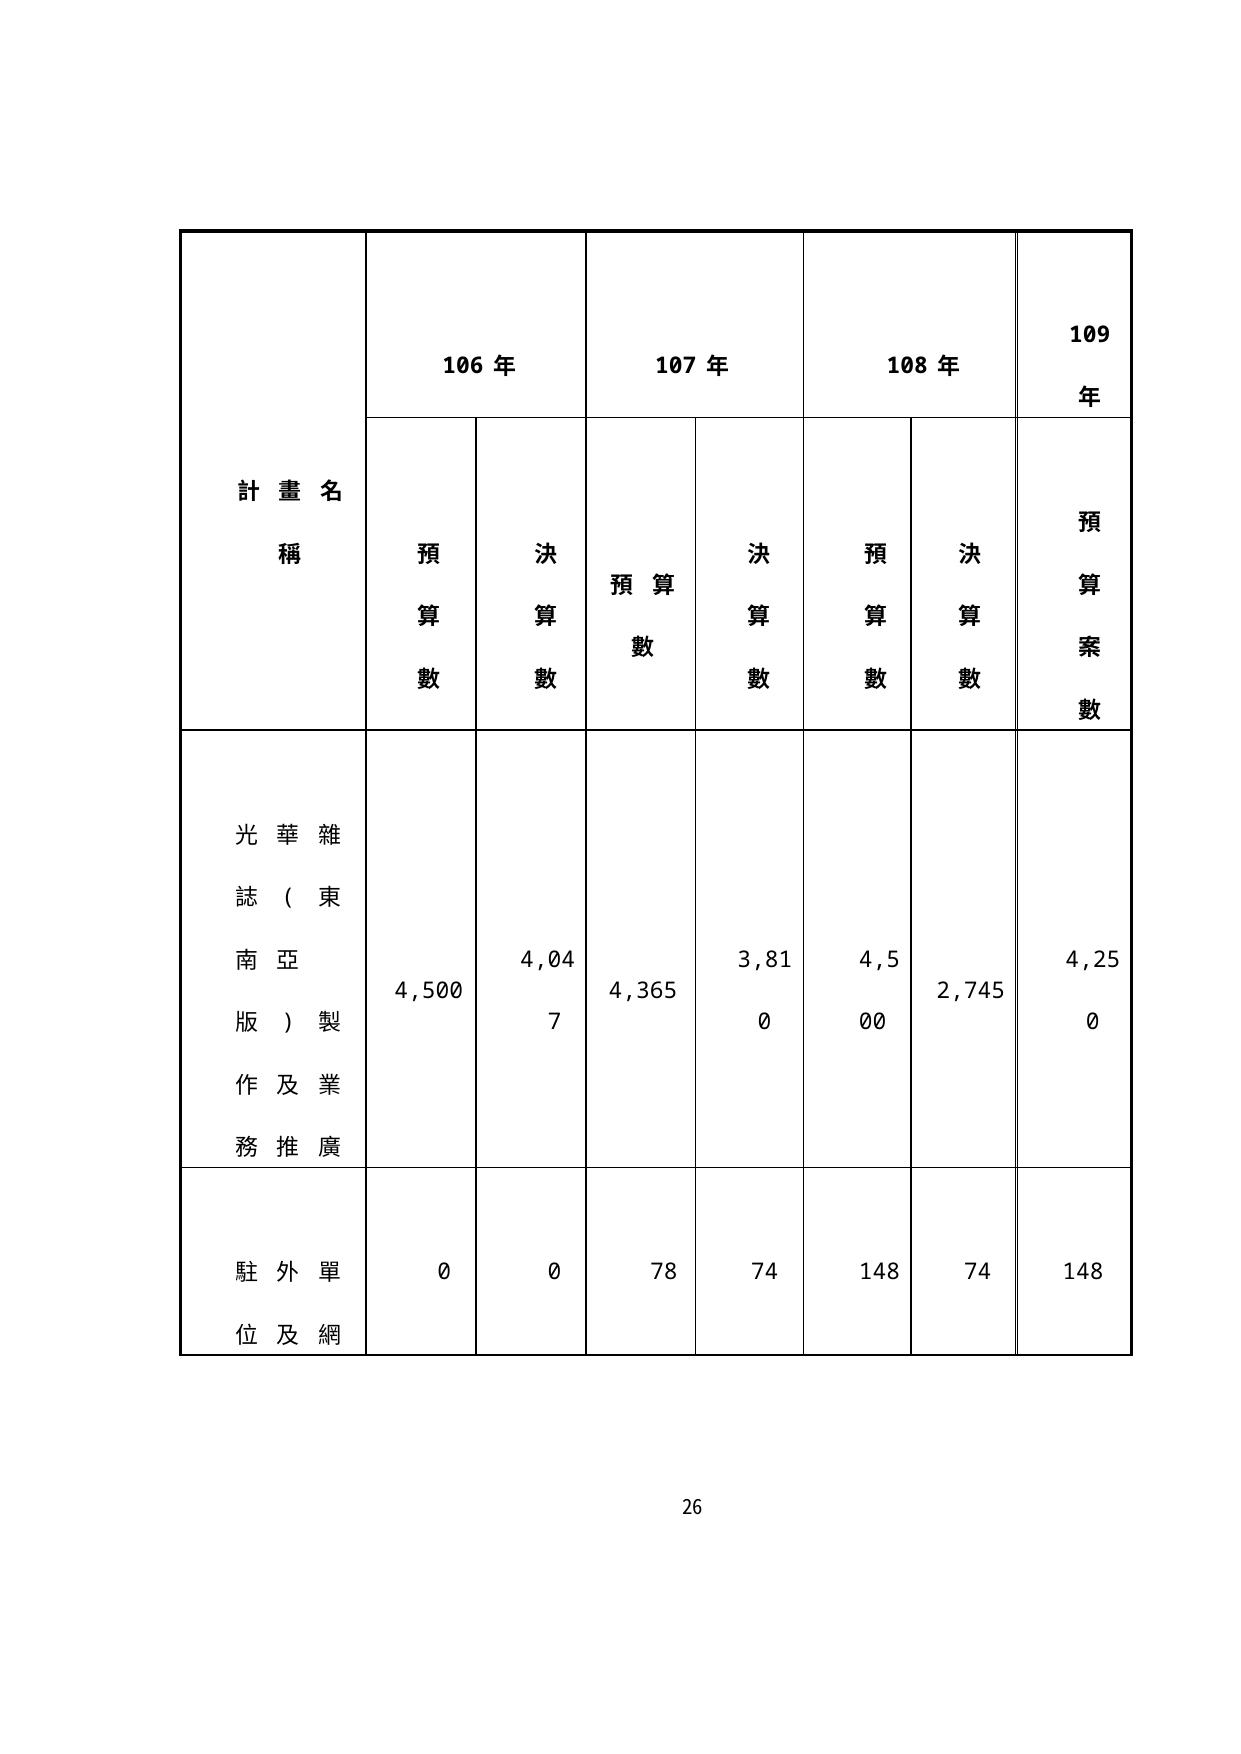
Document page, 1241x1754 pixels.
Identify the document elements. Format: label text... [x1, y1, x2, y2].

table_cell 74 [912, 1168, 1015, 1354]
table_cell 74 [696, 1168, 803, 1354]
table_cell 78 [587, 1168, 695, 1354]
table_cell 預算數 [587, 418, 695, 729]
table_header 106年 [367, 233, 585, 417]
table_cell 148 [1018, 1168, 1130, 1354]
table_cell 預算案數 [1018, 418, 1130, 729]
table_cell 駐外單位及網 [182, 1168, 365, 1354]
table_cell 預算數 [367, 418, 475, 729]
table_cell 決算數 [912, 418, 1015, 729]
table_header 計畫名稱 [182, 233, 365, 729]
table_header 107年 [587, 233, 803, 417]
table_cell 4,250 [1018, 731, 1130, 1167]
table_cell 4,047 [477, 731, 585, 1167]
table_cell 148 [804, 1168, 910, 1354]
table_cell 4,500 [804, 731, 910, 1167]
table_cell 4,500 [367, 731, 475, 1167]
table_cell 0 [477, 1168, 585, 1354]
table_cell 光華雜誌(東南亞版)製作及業務推廣 [182, 731, 365, 1167]
table_cell 4,365 [587, 731, 695, 1167]
table_cell 決算數 [696, 418, 803, 729]
table_cell 0 [367, 1168, 475, 1354]
table_cell 3,810 [696, 731, 803, 1167]
table_cell 預算數 [804, 418, 910, 729]
table_header 109年 [1018, 233, 1130, 417]
table_cell 決算數 [477, 418, 585, 729]
table_cell 2,745 [912, 731, 1015, 1167]
table_header 108年 [804, 233, 1015, 417]
